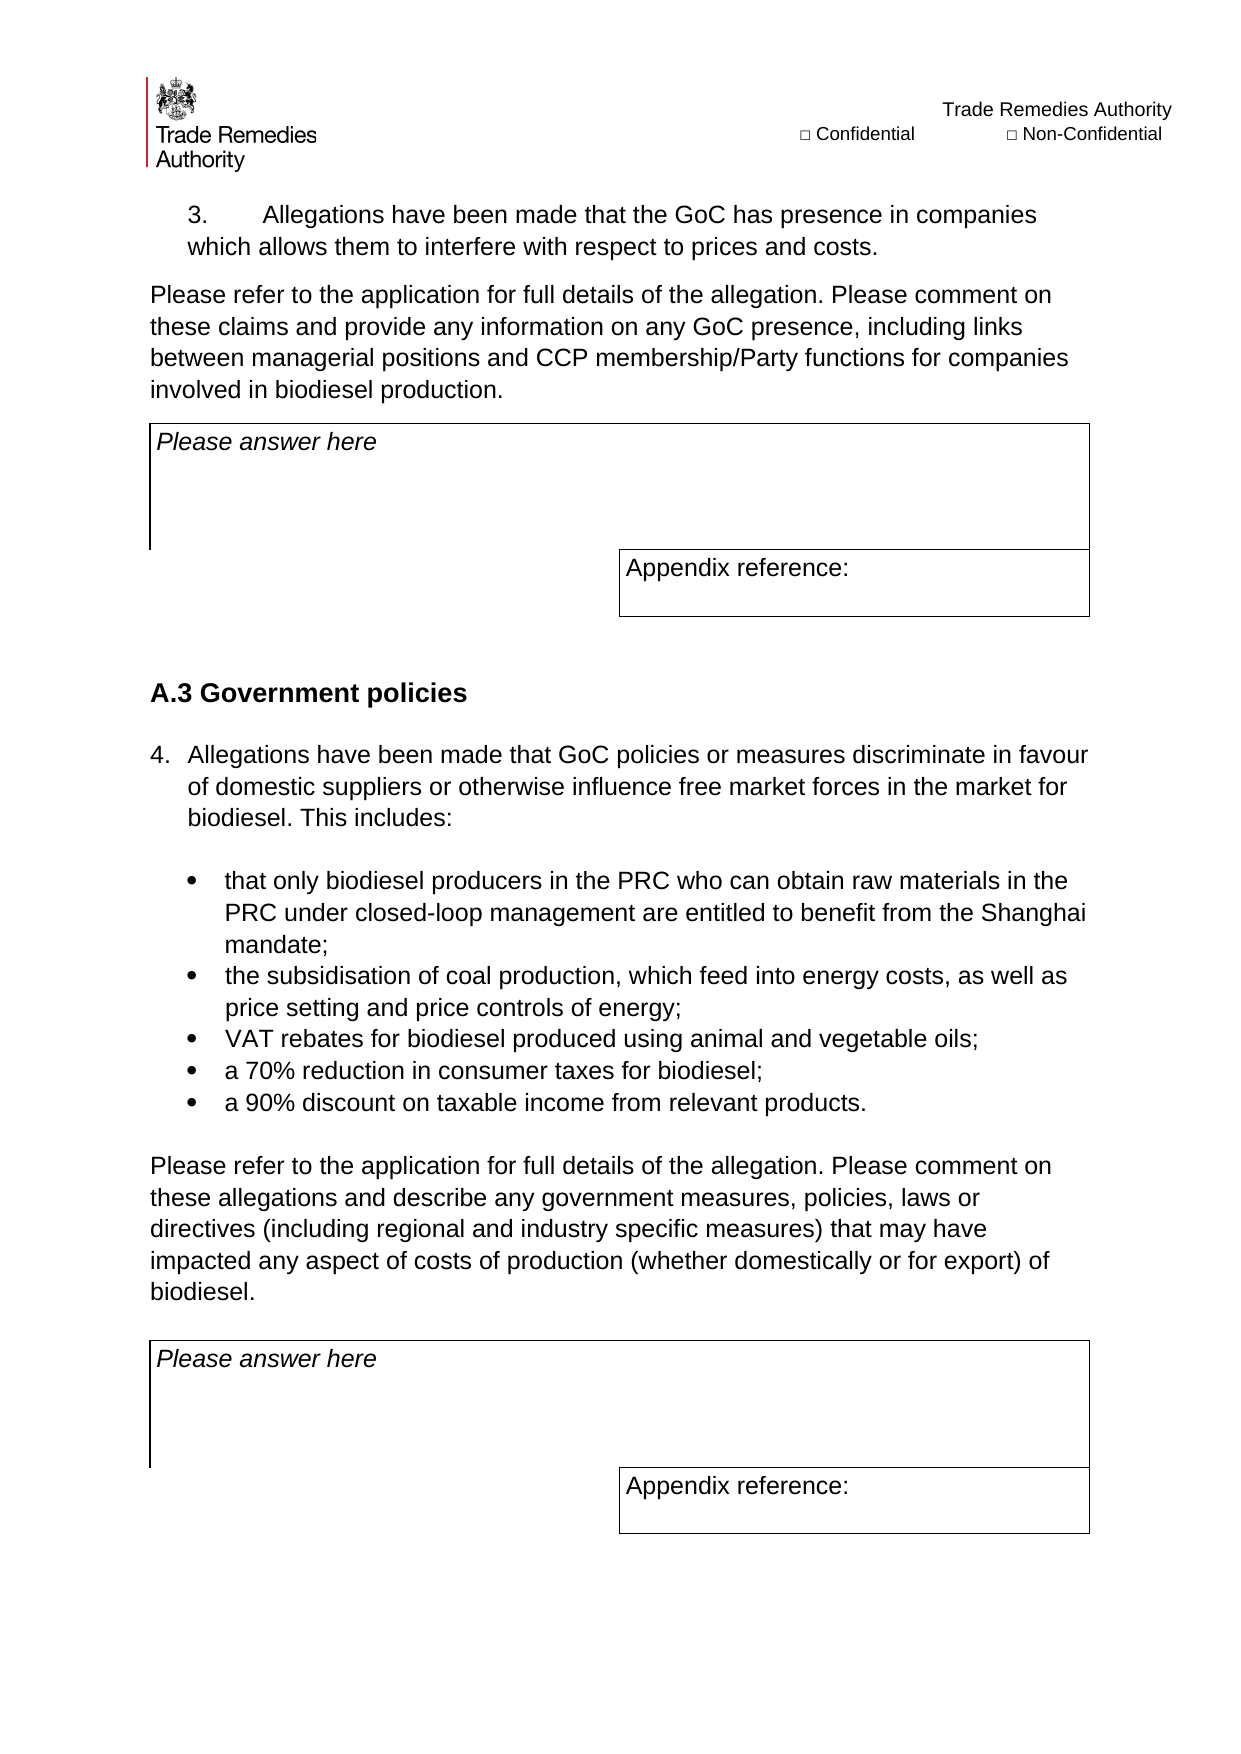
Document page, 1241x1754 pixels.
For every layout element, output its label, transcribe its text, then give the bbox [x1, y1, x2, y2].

list Allegations have been made that the GoC has presence in companies which allows them to interfere with respect to prices and costs. [187, 200, 1090, 260]
table_cell Appendix reference: [620, 1468, 1089, 1533]
table_header Please answer here [151, 424, 1089, 549]
list a 70% reduction in consumer taxes for biodiesel; [187, 1056, 1090, 1085]
table_cell [150, 550, 619, 616]
list a 90% discount on taxable income from relevant products. [187, 1088, 1090, 1117]
table_header Please answer here [151, 1341, 1089, 1467]
text Please refer to the application for full details of the allegation. Please comment on these claims and provide any information on any GoC presence, including links between managerial positions and CCP membership/Party functions for companies involved in biodiesel production. [150, 280, 1090, 403]
table_cell Appendix reference: [620, 550, 1089, 616]
table_cell [150, 1468, 619, 1533]
list Allegations have been made that GoC policies or measures discriminate in favour of domestic suppliers or otherwise influence free market forces in the market for biodiesel. This includes: [150, 740, 1090, 863]
list the subsidisation of coal production, which feed into energy costs, as well as price setting and price controls of energy; [187, 961, 1090, 1022]
list VAT rebates for biodiesel produced using animal and vegetable oils; [187, 1024, 1090, 1053]
list that only biodiesel producers in the PRC who can obtain raw materials in the PRC under closed-loop management are entitled to benefit from the Shanghai mandate; [187, 866, 1090, 958]
text Please refer to the application for full details of the allegation. Please comment on these allegations and describe any government measures, policies, laws or directives (including regional and industry specific measures) that may have impacted any aspect of costs of production (whether domestically or for export) of biodiesel. [150, 1151, 1090, 1306]
subtitle A.3 Government policies [150, 677, 1090, 708]
